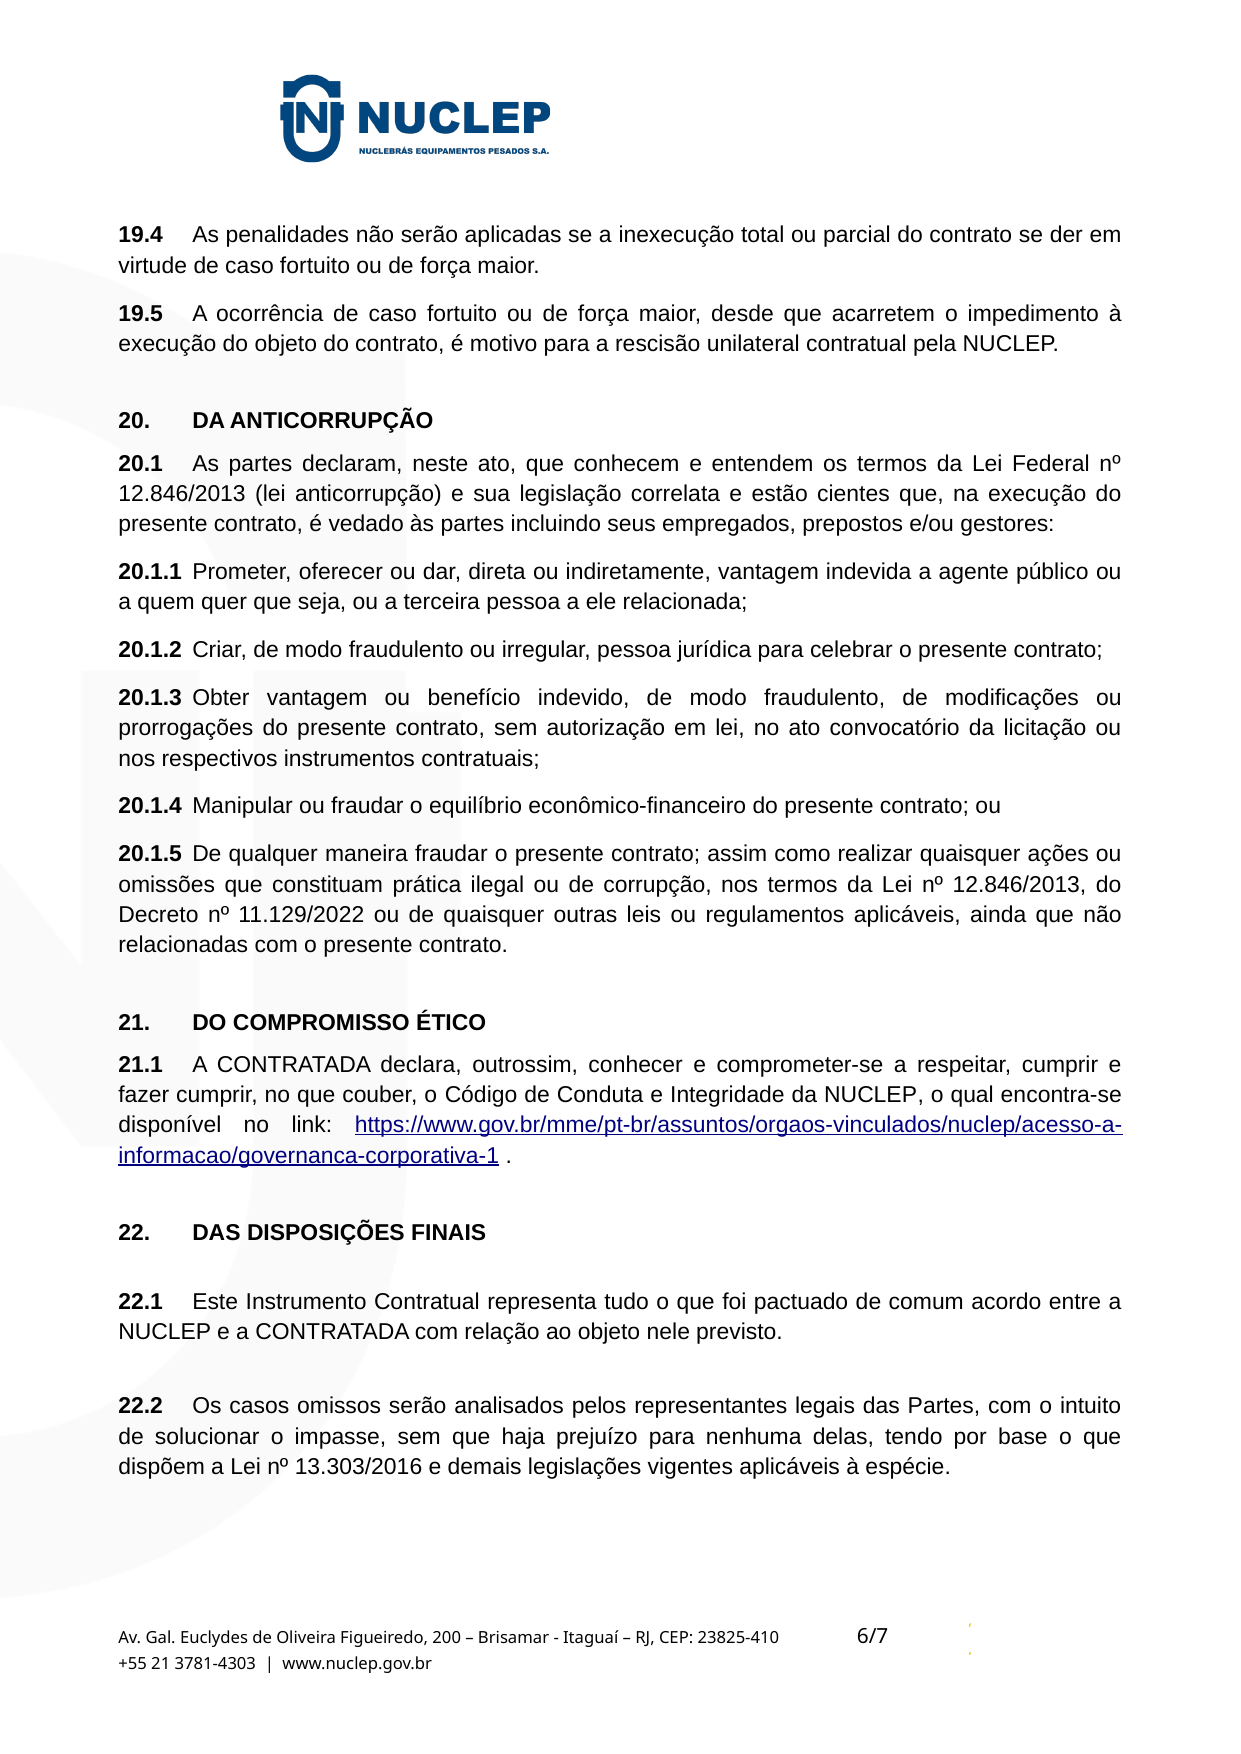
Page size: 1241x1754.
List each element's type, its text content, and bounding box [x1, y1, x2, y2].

subtitle DAS DISPOSIÇÕES FINAIS [118, 1219, 1122, 1245]
subtitle A CONTRATADA declara, outrossim, conhecer e comprometer-se a respeitar, cumprir e fazer cumprir, no que couber, o Código de Conduta e Integridade da NUCLEP, o qual encontra-se disponível no link: https://www.gov.br/mme/pt-br/assuntos/orgaos-vinculados/nuclep/acesso-a-informacao/governanca-corporativa-1 . [118, 1051, 1122, 1168]
subtitle Este Instrumento Contratual representa tudo o que foi pactuado de comum acordo entre a NUCLEP e a CONTRATADA com relação ao objeto nele previsto. [118, 1288, 1122, 1344]
subtitle A ocorrência de caso fortuito ou de força maior, desde que acarretem o impedimento à execução do objeto do contrato, é motivo para a rescisão unilateral contratual pela NUCLEP. [118, 299, 1122, 356]
subtitle As partes declaram, neste ato, que conhecem e entendem os termos da Lei Federal nº 12.846/2013 (lei anticorrupção) e sua legislação correlata e estão cientes que, na execução do presente contrato, é vedado às partes incluindo seus empregados, prepostos e/ou gestores: [118, 450, 1122, 537]
subtitle De qualquer maneira fraudar o presente contrato; assim como realizar quaisquer ações ou omissões que constituam prática ilegal ou de corrupção, nos termos da Lei nº 12.846/2013, do Decreto nº 11.129/2022 ou de quaisquer outras leis ou regulamentos aplicáveis, ainda que não relacionadas com o presente contrato. [118, 840, 1122, 957]
subtitle Obter vantagem ou benefício indevido, de modo fraudulento, de modificações ou prorrogações do presente contrato, sem autorização em lei, no ato convocatório da licitação ou nos respectivos instrumentos contratuais; [118, 684, 1122, 771]
subtitle DA ANTICORRUPÇÃO [118, 407, 1122, 433]
subtitle Criar, de modo fraudulento ou irregular, pessoa jurídica para celebrar o presente contrato; [118, 636, 1122, 663]
subtitle Os casos omissos serão analisados pelos representantes legais das Partes, com o intuito de solucionar o impasse, sem que haja prejuízo para nenhuma delas, tendo por base o que dispõem a Lei nº 13.303/2016 e demais legislações vigentes aplicáveis à espécie. [118, 1392, 1122, 1479]
subtitle As penalidades não serão aplicadas se a inexecução total ou parcial do contrato se der em virtude de caso fortuito ou de força maior. [118, 221, 1122, 278]
subtitle Manipular ou fraudar o equilíbrio econômico-financeiro do presente contrato; ou [118, 792, 1122, 819]
picture [0, 0, 1241, 1754]
subtitle DO COMPROMISSO ÉTICO [118, 1008, 1122, 1035]
subtitle Prometer, oferecer ou dar, direta ou indiretamente, vantagem indevida a agente público ou a quem quer que seja, ou a terceira pessoa a ele relacionada; [118, 558, 1122, 615]
